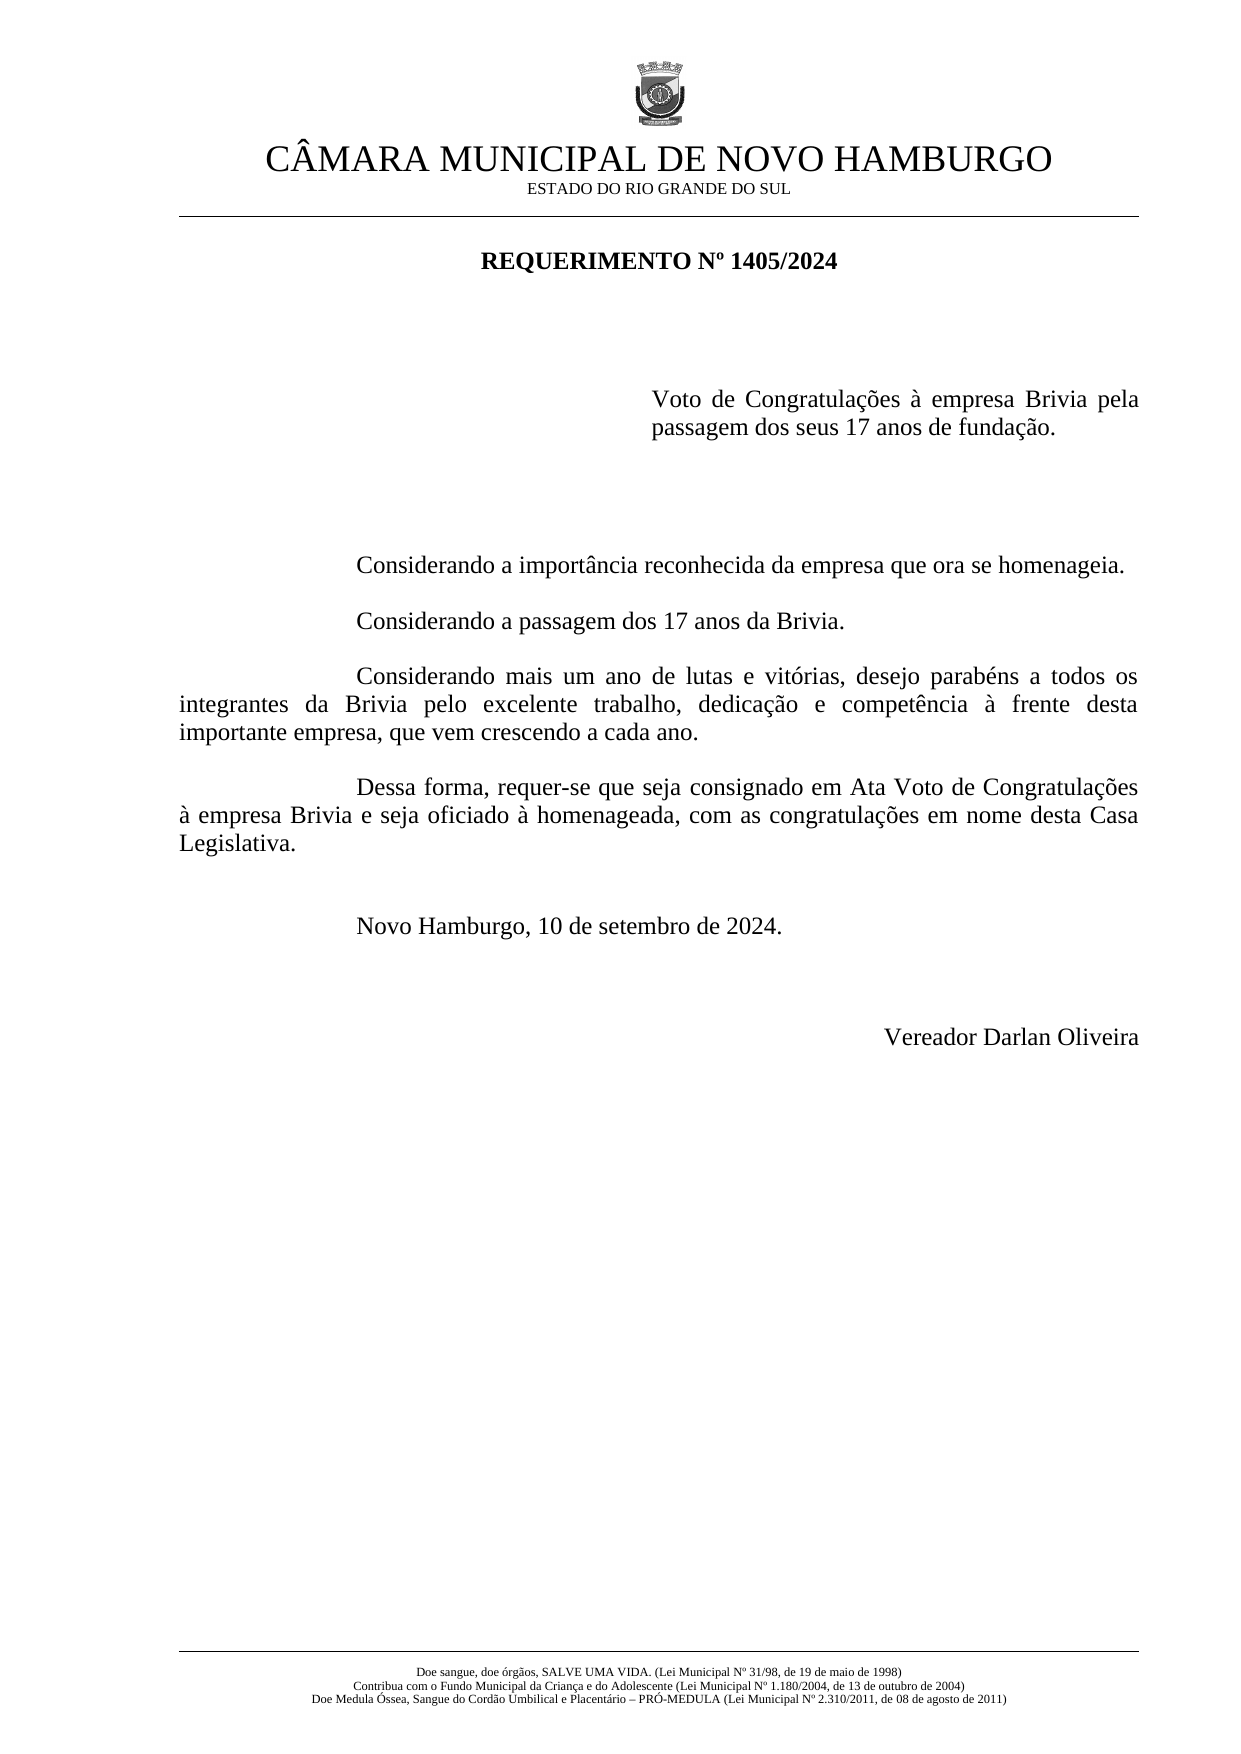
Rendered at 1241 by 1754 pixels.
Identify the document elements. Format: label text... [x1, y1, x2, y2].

text Considerando mais um ano de lutas e vitórias, desejo parabéns a todos os integrantes da Brivia pelo excelente trabalho, dedicação e competência à frente desta importante empresa, que vem crescendo a cada ano. [179, 662, 1139, 746]
text Considerando a passagem dos 17 anos da Brivia. [179, 607, 1139, 635]
text Vereador Darlan Oliveira [179, 1023, 1139, 1050]
text Voto de Congratulações à empresa Brivia pela passagem dos seus 17 anos de fundação. [651, 385, 1139, 441]
text REQUERIMENTO Nº 1405/2024 [179, 247, 1139, 274]
text Dessa forma, requer-se que seja consignado em Ata Voto de Congratulações à empresa Brivia e seja oficiado à homenageada, com as congratulações em nome desta Casa Legislativa. [179, 773, 1139, 856]
text Considerando a importância reconhecida da empresa que ora se homenageia. [179, 552, 1139, 579]
text Novo Hamburgo, 10 de setembro de 2024. [179, 912, 1139, 939]
